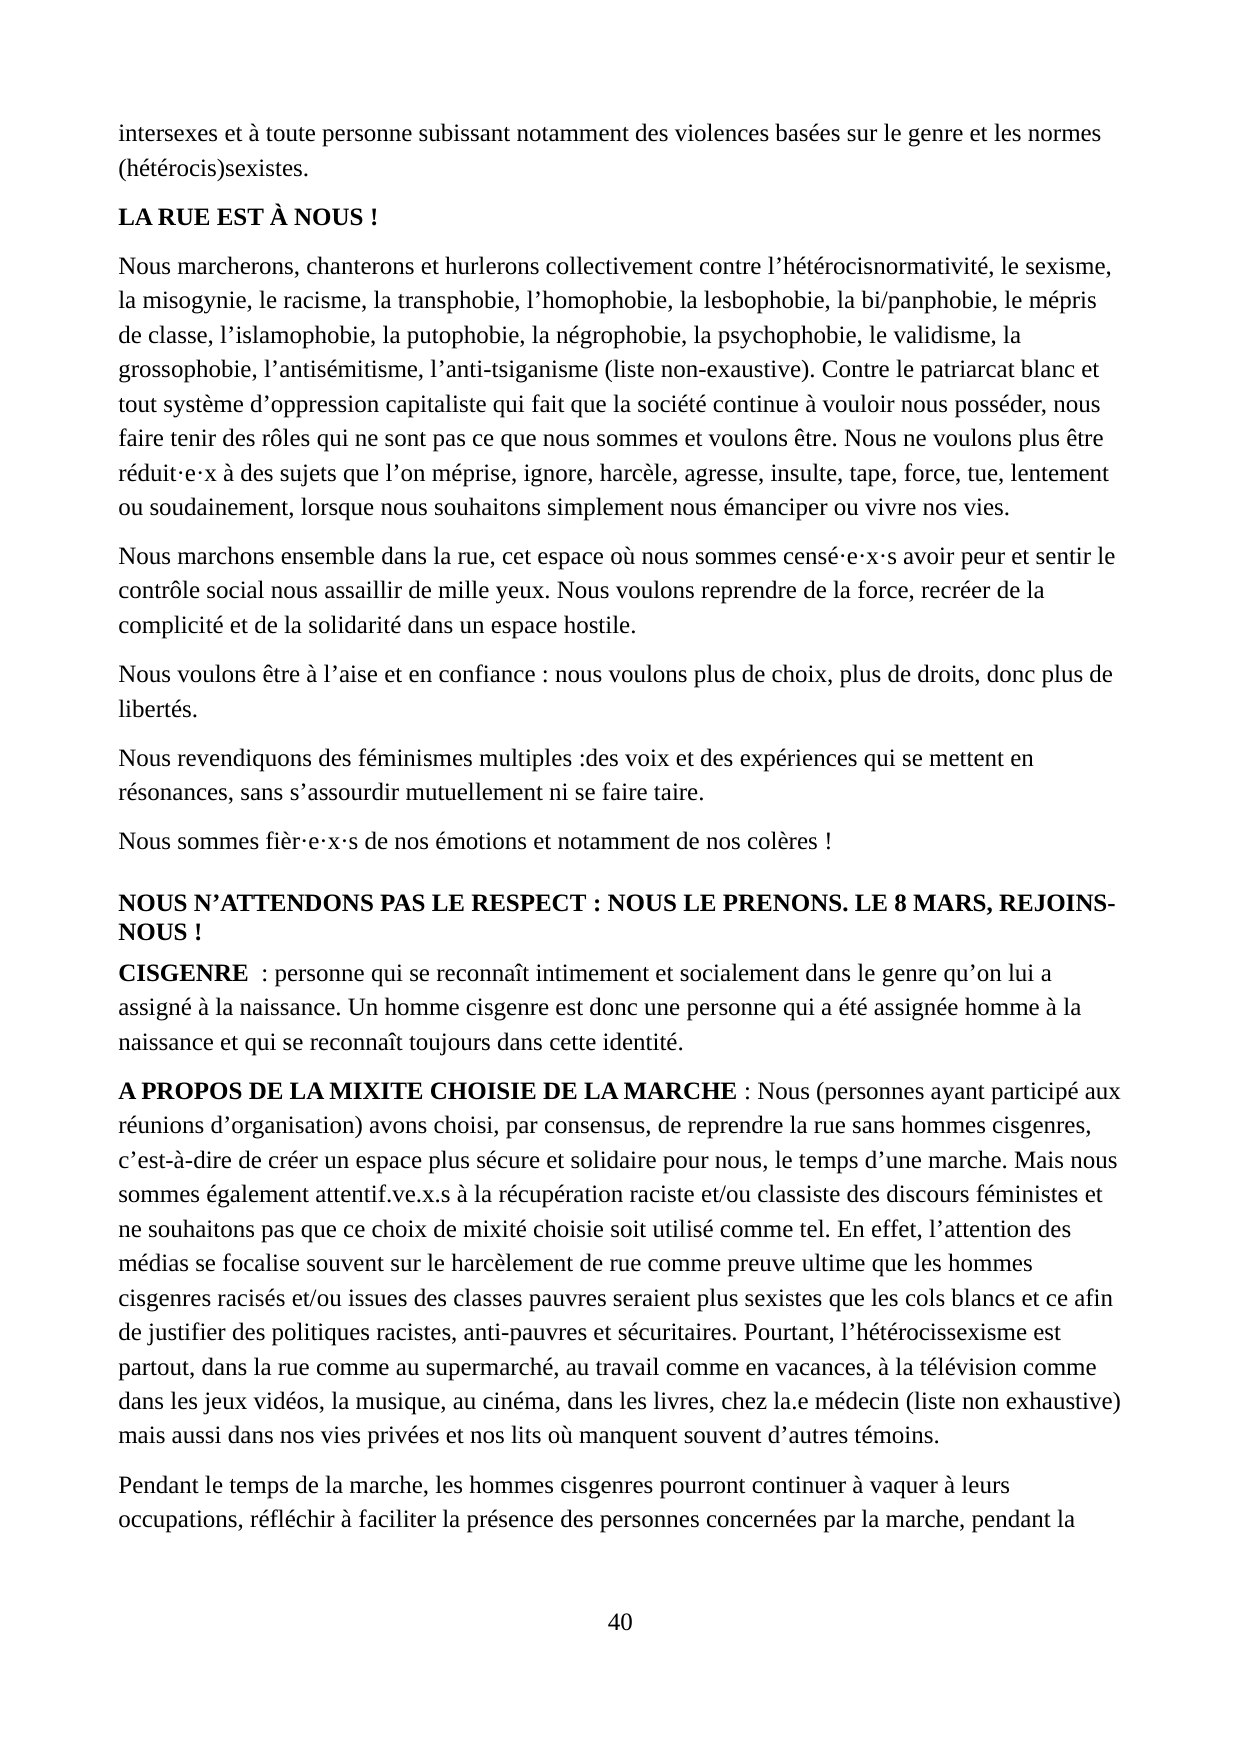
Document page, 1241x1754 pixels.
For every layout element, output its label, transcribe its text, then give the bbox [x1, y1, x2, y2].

text Nous sommes fièr·e·x·s de nos émotions et notamment de nos colères ! [118, 826, 1122, 855]
text intersexes et à toute personne subissant notamment des violences basées sur le genre et les normes (hétérocis)sexistes. [118, 118, 1122, 181]
text Pendant le temps de la marche, les hommes cisgenres pourront continuer à vaquer à leurs occupations, réfléchir à faciliter la présence des personnes concernées par la marche, pendant la [118, 1470, 1122, 1533]
text Nous revendiquons des féminismes multiples :des voix et des expériences qui se mettent en résonances, sans s’assourdir mutuellement ni se faire taire. [118, 743, 1122, 806]
subtitle NOUS N’ATTENDONS PAS LE RESPECT : NOUS LE PRENONS. LE 8 MARS, REJOINS-NOUS ! [118, 888, 1122, 945]
text Nous marcherons, chanterons et hurlerons collectivement contre l’hétérocisnormativité, le sexisme, la misogynie, le racisme, la transphobie, l’homophobie, la lesbophobie, la bi/panphobie, le mépris de classe, l’islamophobie, la putophobie, la négrophobie, la psychophobie, le validisme, la grossophobie, l’antisémitisme, l’anti-tsiganisme (liste non-exaustive). Contre le patriarcat blanc et tout système d’oppression capitaliste qui fait que la société continue à vouloir nous posséder, nous faire tenir des rôles qui ne sont pas ce que nous sommes et voulons être. Nous ne voulons plus être réduit·e·x à des sujets que l’on méprise, ignore, harcèle, agresse, insulte, tape, force, tue, lentement ou soudainement, lorsque nous souhaitons simplement nous émanciper ou vivre nos vies. [118, 251, 1122, 521]
text Nous marchons ensemble dans la rue, cet espace où nous sommes censé·e·x·s avoir peur et sentir le contrôle social nous assaillir de mille yeux. Nous voulons reprendre de la force, recréer de la complicité et de la solidarité dans un espace hostile. [118, 541, 1122, 639]
text LA RUE EST À NOUS ! [118, 202, 1122, 230]
text A PROPOS DE LA MIXITE CHOISIE DE LA MARCHE : Nous (personnes ayant participé aux réunions d’organisation) avons choisi, par consensus, de reprendre la rue sans hommes cisgenres, c’est-à-dire de créer un espace plus sécure et solidaire pour nous, le temps d’une marche. Mais nous sommes également attentif.ve.x.s à la récupération raciste et/ou classiste des discours féministes et ne souhaitons pas que ce choix de mixité choisie soit utilisé comme tel. En effet, l’attention des médias se focalise souvent sur le harcèlement de rue comme preuve ultime que les hommes cisgenres racisés et/ou issues des classes pauvres seraient plus sexistes que les cols blancs et ce afin de justifier des politiques racistes, anti-pauvres et sécuritaires. Pourtant, l’hétérocissexisme est partout, dans la rue comme au supermarché, au travail comme en vacances, à la télévision comme dans les jeux vidéos, la musique, au cinéma, dans les livres, chez la.e médecin (liste non exhaustive) mais aussi dans nos vies privées et nos lits où manquent souvent d’autres témoins. [118, 1076, 1122, 1449]
text Nous voulons être à l’aise et en confiance : nous voulons plus de choix, plus de droits, donc plus de libertés. [118, 659, 1122, 722]
text CISGENRE : personne qui se reconnaît intimement et socialement dans le genre qu’on lui a assigné à la naissance. Un homme cisgenre est donc une personne qui a été assignée homme à la naissance et qui se reconnaît toujours dans cette identité. [118, 958, 1122, 1056]
